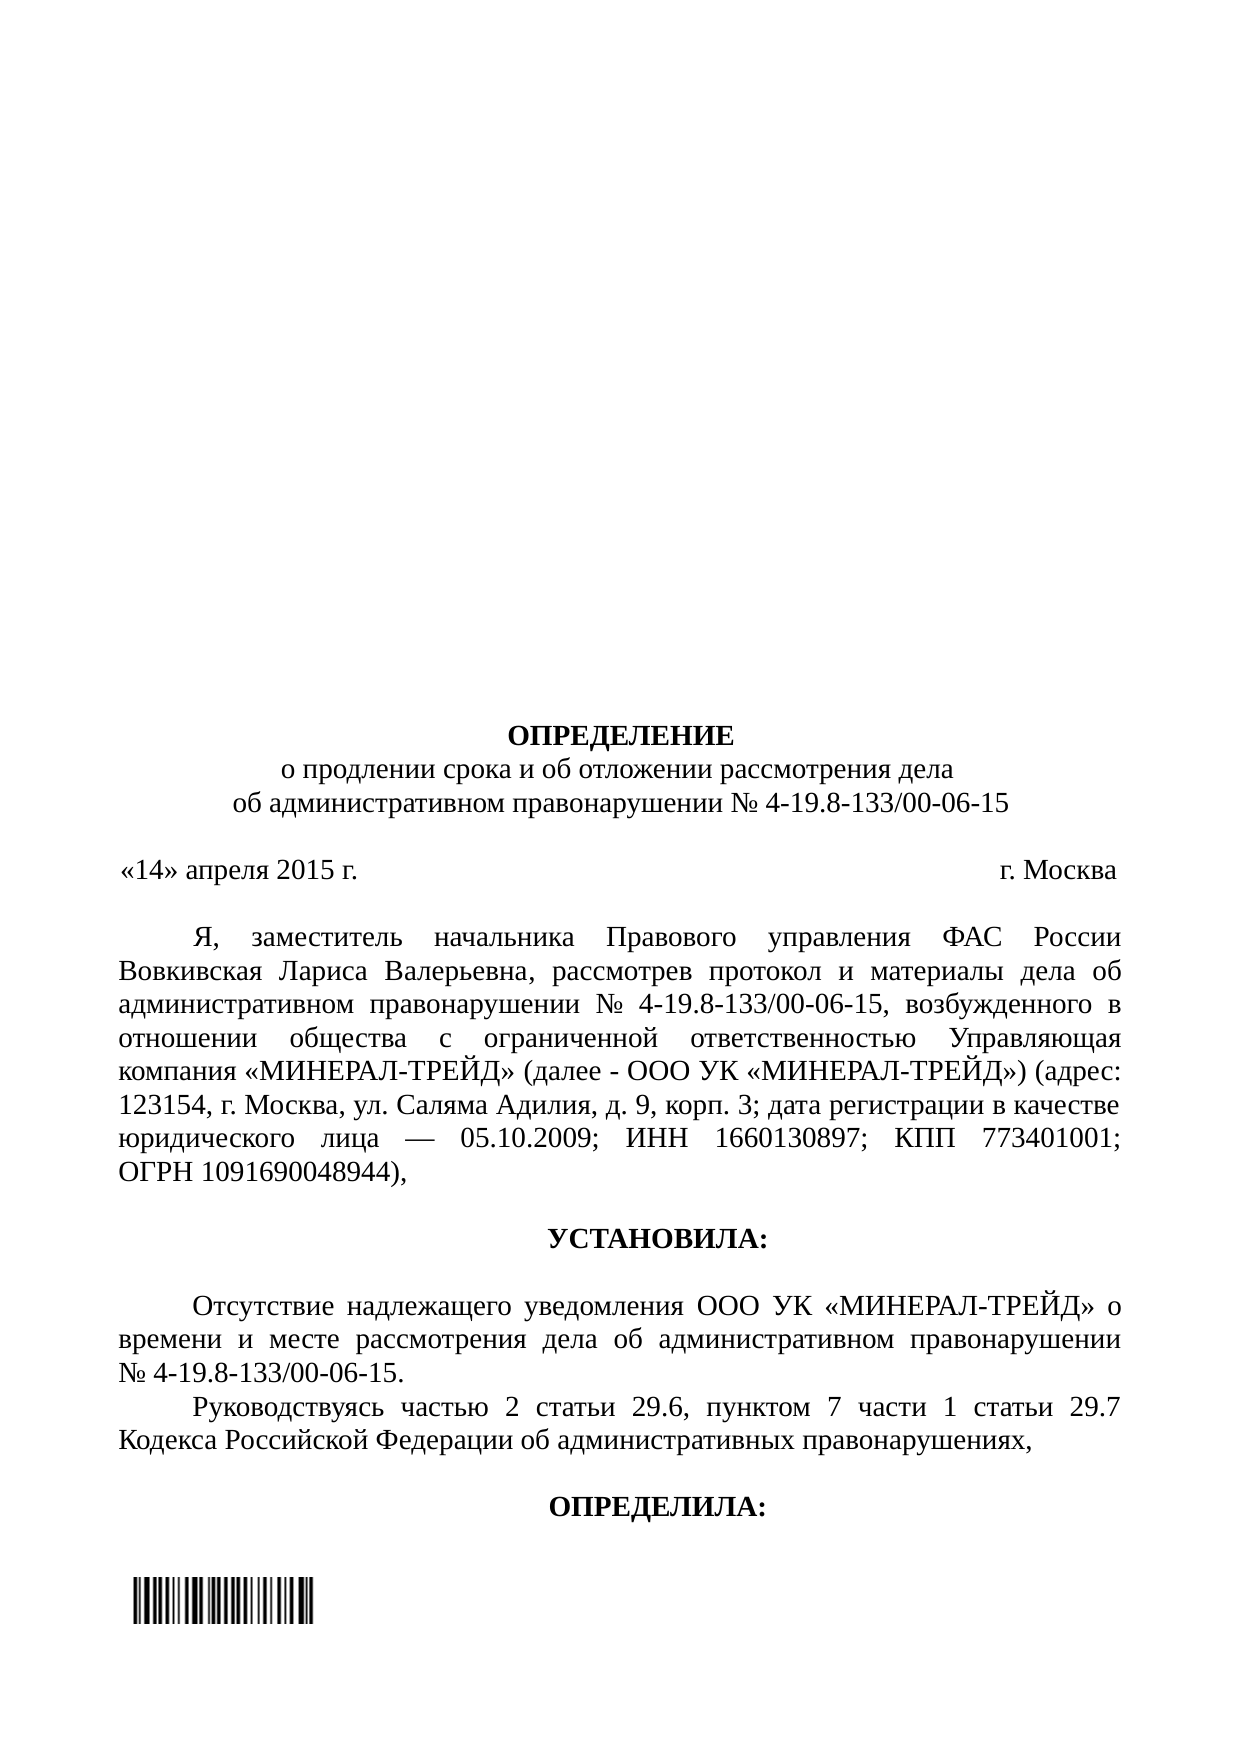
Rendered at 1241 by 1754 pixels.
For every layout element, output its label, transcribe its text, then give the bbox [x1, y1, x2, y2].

text о продлении срока и об отложении рассмотрения дела [120, 751, 1122, 785]
text УСТАНОВИЛА: [118, 1221, 1122, 1254]
text ОПРЕДЕЛИЛА: [118, 1489, 1122, 1523]
text ОПРЕДЕЛЕНИЕ [120, 718, 1122, 751]
text Руководствуясь частью 2 статьи 29.6, пунктом 7 части 1 статьи 29.7 Кодекса Российской Федерации об административных правонарушениях, [118, 1389, 1122, 1456]
text Я, заместитель начальника Правового управления ФАС России Вовкивская Лариса Валерьевна, рассмотрев протокол и материалы дела об административном правонарушении № 4-19.8-133/00-06-15, возбужденного в отношении общества с ограниченной ответственностью Управляющая компания «МИНЕРАЛ-ТРЕЙД» (далее - ООО УК «МИНЕРАЛ-ТРЕЙД») (адрес: 123154, г. Москва, ул. Саляма Адилия, д. 9, корп. 3; дата регистрации в качестве юридического лица — 05.10.2009; ИНН 1660130897; КПП 773401001; ОГРН 1091690048944), [118, 919, 1122, 1187]
picture [118, 1577, 331, 1624]
text Отсутствие надлежащего уведомления ООО УК «МИНЕРАЛ-ТРЕЙД» о времени и месте рассмотрения дела об административном правонарушении № 4-19.8-133/00-06-15. [118, 1288, 1122, 1389]
text об административном правонарушении № 4-19.8-133/00-06-15 [120, 785, 1122, 818]
text «14» апреля 2015 г. г. Москва [120, 852, 1122, 886]
